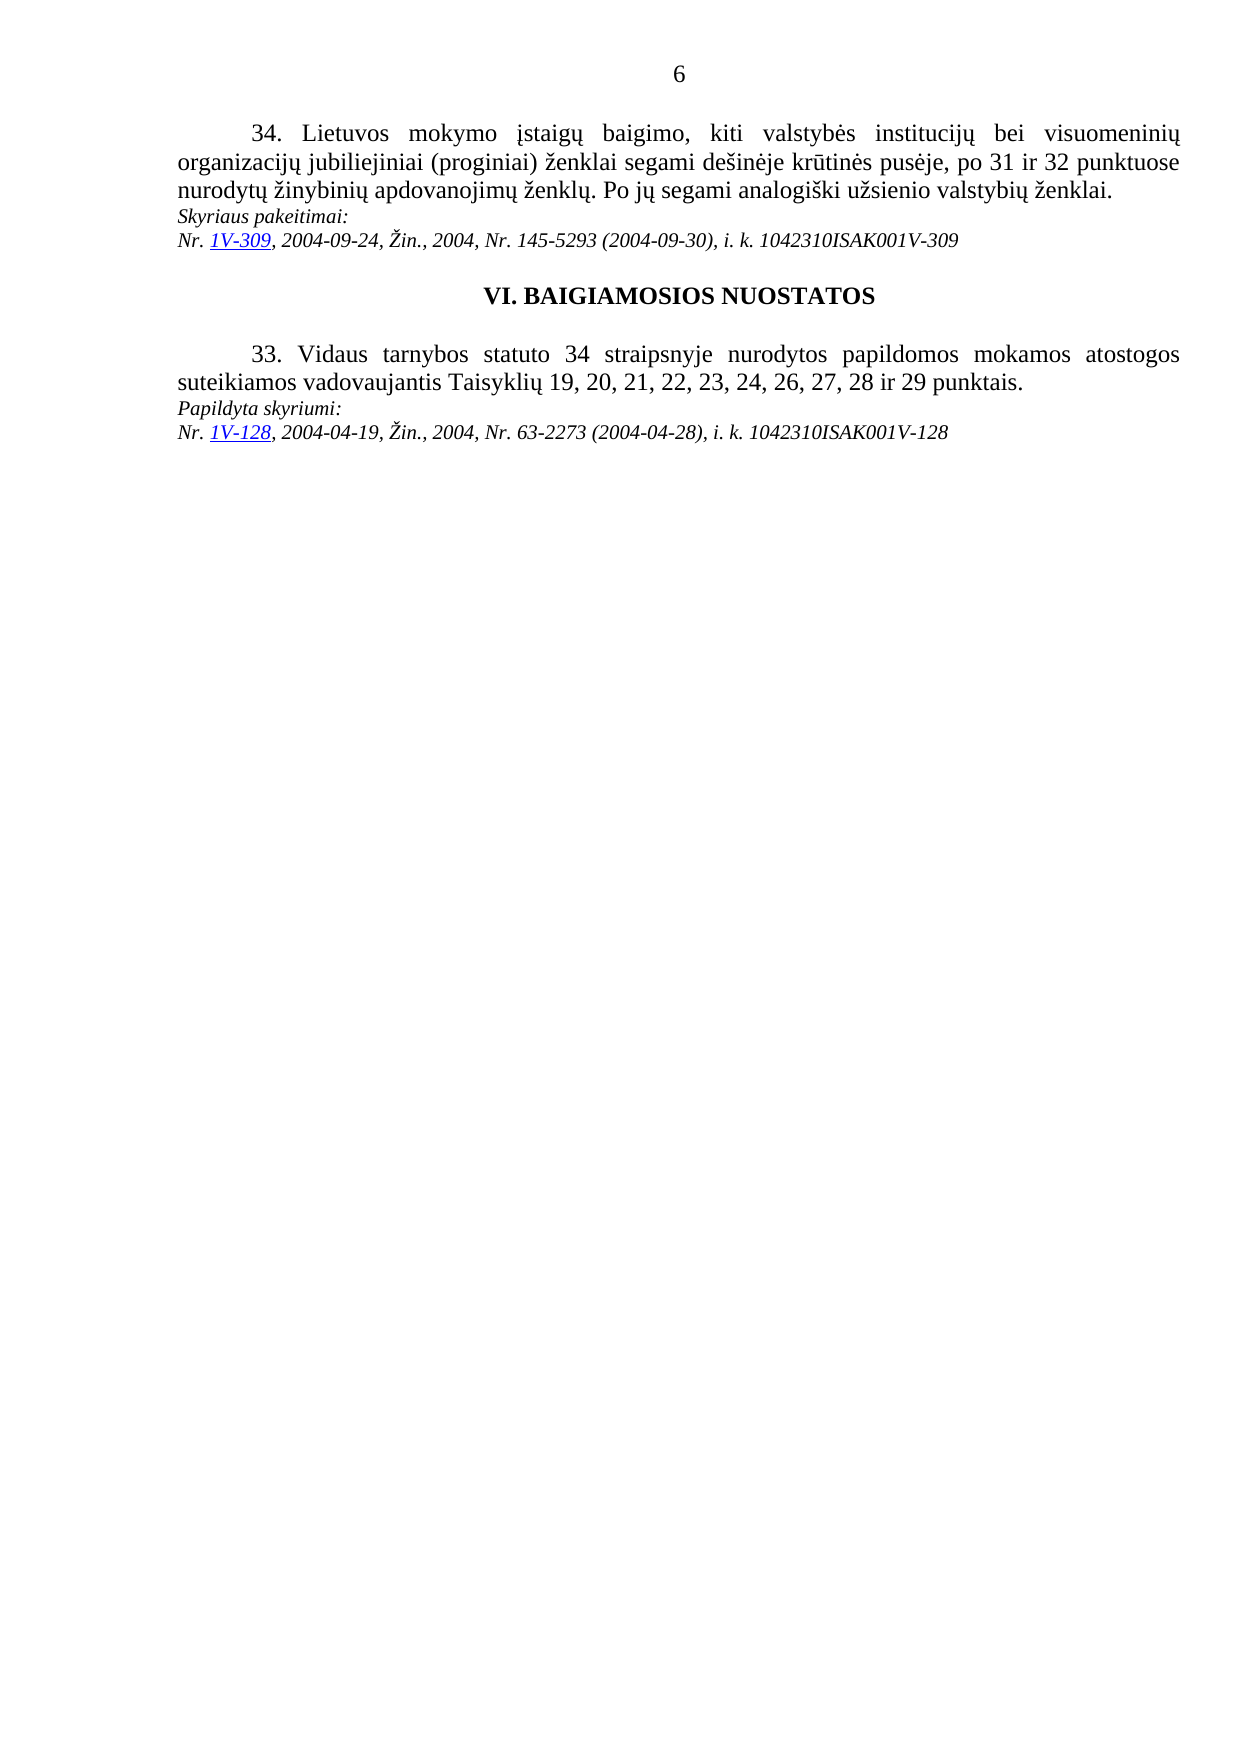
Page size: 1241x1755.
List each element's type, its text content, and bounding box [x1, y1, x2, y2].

text Nr. 1V-128, 2004-04-19, Žin., 2004, Nr. 63-2273 (2004-04-28), i. k. 1042310ISAK001V-128 [177, 420, 1181, 444]
text Nr. 1V-309, 2004-09-24, Žin., 2004, Nr. 145-5293 (2004-09-30), i. k. 1042310ISAK001V-309 [177, 228, 1181, 252]
text Papildyta skyriumi: [177, 396, 1181, 420]
text Skyriaus pakeitimai: [177, 204, 1181, 228]
text 33. Vidaus tarnybos statuto 34 straipsnyje nurodytos papildomos mokamos atostogos suteikiamos vadovaujantis Taisyklių 19, 20, 21, 22, 23, 24, 26, 27, 28 ir 29 punktais. [177, 339, 1181, 396]
text 34. Lietuvos mokymo įstaigų baigimo, kiti valstybės institucijų bei visuomeninių organizacijų jubiliejiniai (proginiai) ženklai segami dešinėje krūtinės pusėje, po 31 ir 32 punktuose nurodytų žinybinių apdovanojimų ženklų. Po jų segami analogiški užsienio valstybių ženklai. [177, 118, 1181, 204]
text VI. BAIGIAMOSIOS NUOSTATOS [177, 281, 1181, 310]
